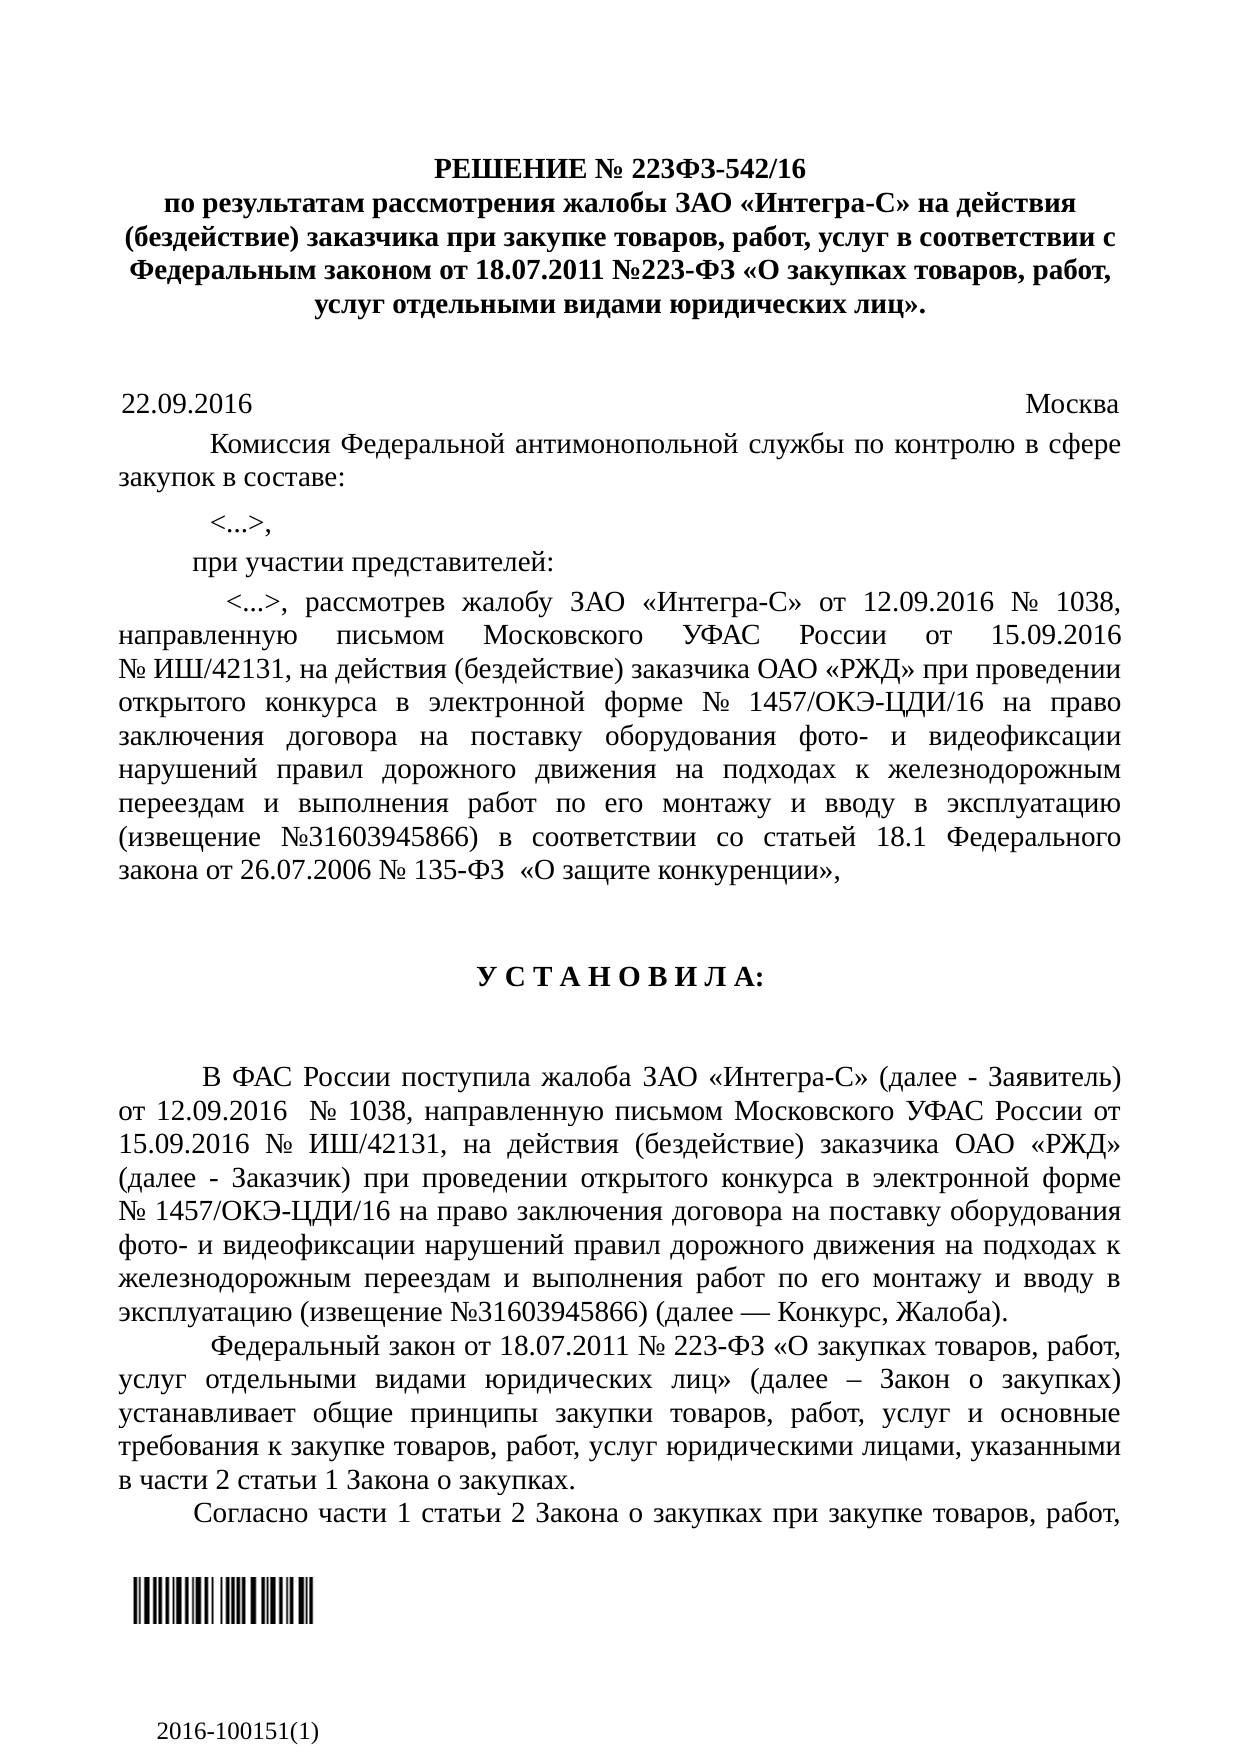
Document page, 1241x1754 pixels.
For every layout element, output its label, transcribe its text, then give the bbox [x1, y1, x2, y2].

text <...>, [118, 505, 1122, 538]
text при участии представителей: [118, 544, 1122, 578]
text 22.09.2016 Москва [118, 386, 1122, 420]
text У С Т А Н О В И Л А: [118, 959, 1122, 992]
picture [118, 1577, 331, 1624]
text В ФАС России поступила жалоба ЗАО «Интегра-С» (далее - Заявитель) от 12.09.2016 № 1038, направленную письмом Московского УФАС России от 15.09.2016 № ИШ/42131, на действия (бездействие) заказчика ОАО «РЖД» (далее - Заказчик) при проведении открытого конкурса в электронной форме № 1457/ОКЭ-ЦДИ/16 на право заключения договора на поставку оборудования фото- и видеофиксации нарушений правил дорожного движения на подходах к железнодорожным переездам и выполнения работ по его монтажу и вводу в эксплуатацию (извещение №31603945866) (далее — Конкурс, Жалоба). [118, 1059, 1122, 1328]
text <...>, рассмотрев жалобу ЗАО «Интегра-С» от 12.09.2016 № 1038, направленную письмом Московского УФАС России от 15.09.2016 № ИШ/42131, на действия (бездействие) заказчика ОАО «РЖД» при проведении открытого конкурса в электронной форме № 1457/ОКЭ-ЦДИ/16 на право заключения договора на поставку оборудования фото- и видеофиксации нарушений правил дорожного движения на подходах к железнодорожным переездам и выполнения работ по его монтажу и вводу в эксплуатацию (извещение №31603945866) в соответствии со статьей 18.1 Федерального закона от 26.07.2006 № 135-ФЗ «О защите конкуренции», [118, 584, 1122, 886]
text Федеральный закон от 18.07.2011 № 223-ФЗ «О закупках товаров, работ, услуг отдельными видами юридических лиц» (далее – Закон о закупках) устанавливает общие принципы закупки товаров, работ, услуг и основные требования к закупке товаров, работ, услуг юридическими лицами, указанными в части 2 статьи 1 Закона о закупках. Согласно части 1 статьи 2 Закона о закупках при закупке товаров, работ, [118, 1328, 1122, 1529]
text по результатам рассмотрения жалобы ЗАО «Интегра-С» на действия (бездействие) заказчика при закупке товаров, работ, услуг в соответствии с Федеральным законом от 18.07.2011 №223-ФЗ «О закупках товаров, работ, услуг отдельными видами юридических лиц». [118, 185, 1122, 319]
text РЕШЕНИЕ № 223ФЗ-542/16 [118, 152, 1122, 185]
text Комиссия Федеральной антимонопольной службы по контролю в сфере закупок в составе: [118, 426, 1122, 493]
